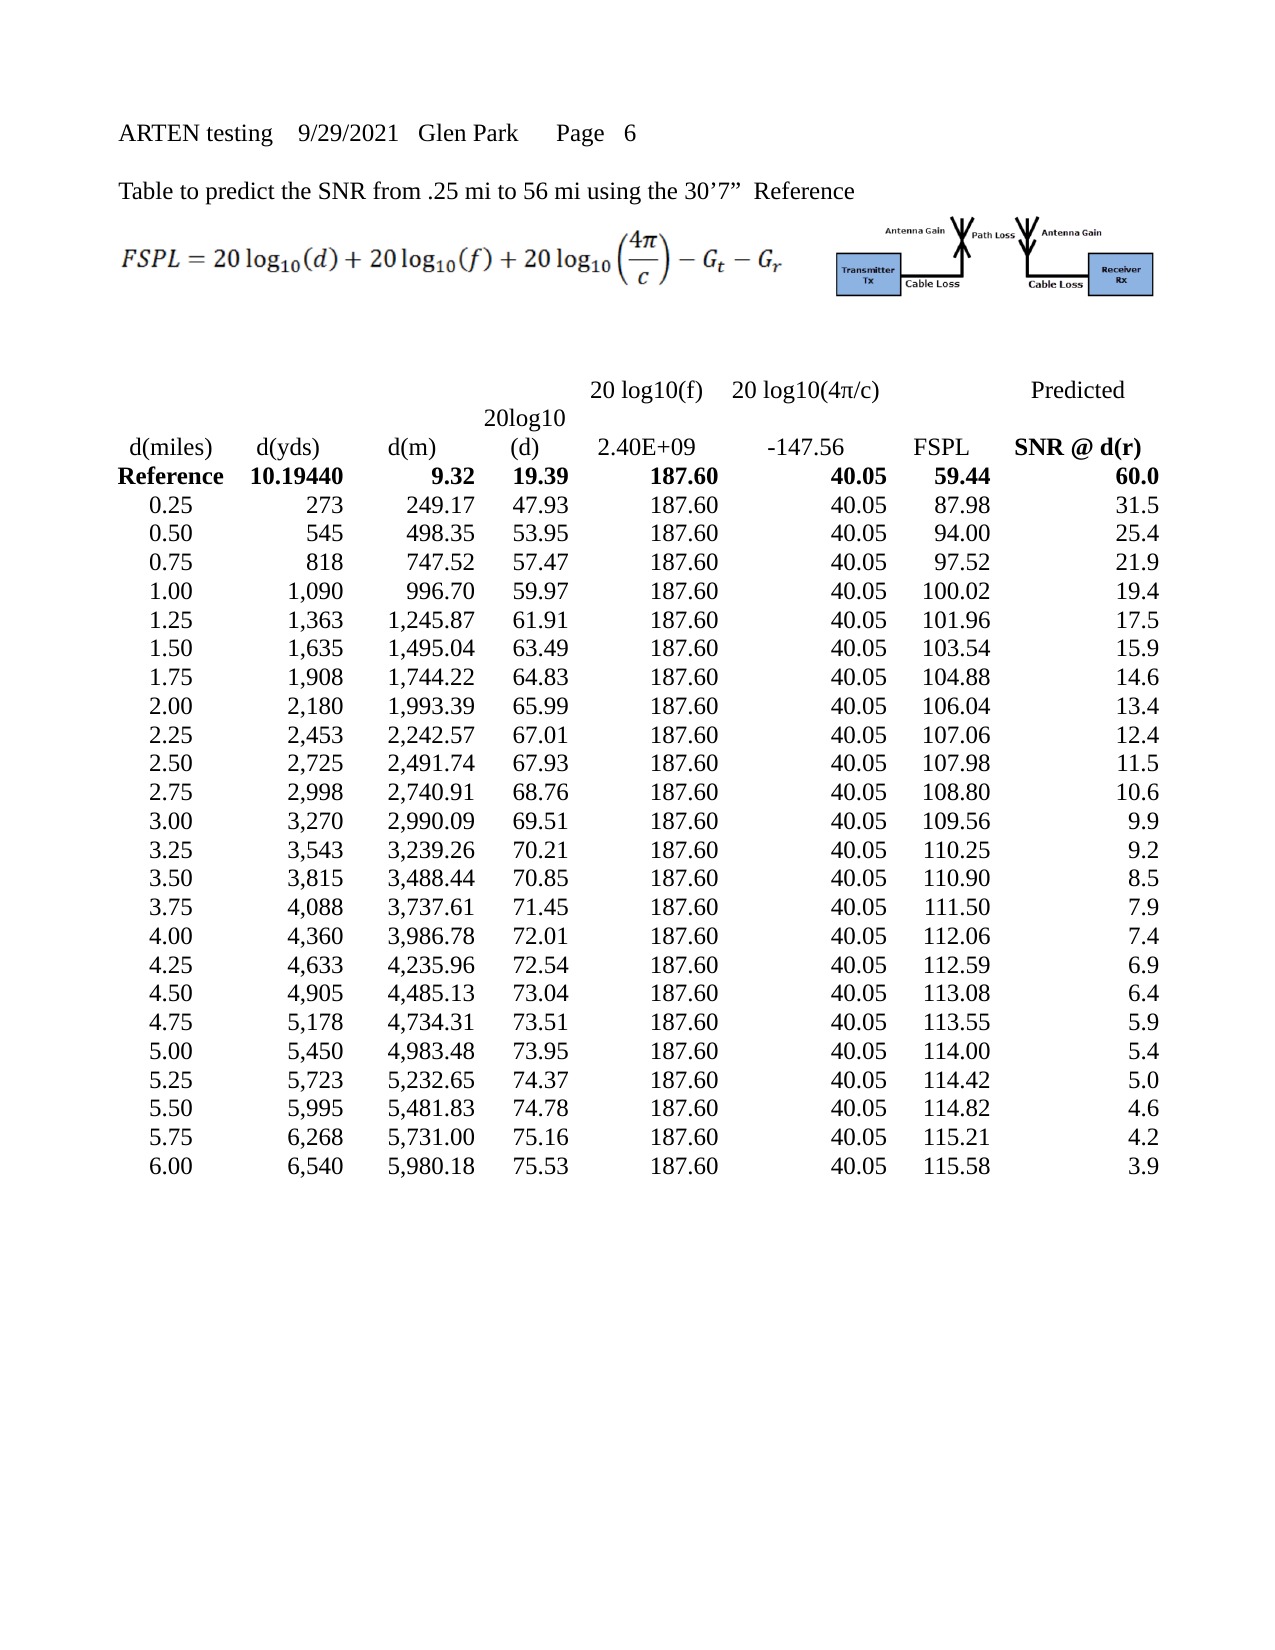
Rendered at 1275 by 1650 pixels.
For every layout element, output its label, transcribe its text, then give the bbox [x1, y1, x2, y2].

table_header [572, 327, 721, 356]
table_cell 1.50 [112, 634, 229, 662]
table_cell 3,815 [230, 864, 346, 892]
table_cell 40.05 [721, 547, 890, 576]
table_cell [1162, 404, 1275, 461]
table_cell [1162, 864, 1275, 892]
table_cell 0.50 [112, 519, 229, 547]
table_cell 2,242.57 [346, 720, 478, 748]
table_cell 114.00 [890, 1036, 993, 1065]
table_cell 114.82 [890, 1094, 993, 1122]
table_cell 108.80 [890, 777, 993, 806]
table_cell 103.54 [890, 634, 993, 662]
table_cell [1162, 720, 1275, 748]
table_cell 9.9 [994, 806, 1162, 835]
table_cell Predicted [994, 356, 1162, 403]
table_cell [1162, 806, 1275, 835]
table_cell [230, 356, 346, 403]
table_cell 87.98 [890, 490, 993, 518]
table_cell 40.05 [721, 1007, 890, 1036]
table_cell 6,268 [230, 1122, 346, 1151]
table_cell d(m) [346, 404, 478, 461]
table_cell 3.75 [112, 892, 229, 921]
table_cell 40.05 [721, 576, 890, 605]
table_cell 40.05 [721, 864, 890, 892]
table_cell d(miles) [112, 404, 229, 461]
table_cell 6,540 [230, 1151, 346, 1180]
table_cell 1,635 [230, 634, 346, 662]
table_cell 73.04 [478, 979, 572, 1007]
table_cell 40.05 [721, 749, 890, 777]
table_cell 187.60 [572, 1007, 721, 1036]
table_cell [1162, 979, 1275, 1007]
table_cell 5,450 [230, 1036, 346, 1065]
table_header [112, 327, 229, 356]
table_cell 5,980.18 [346, 1151, 478, 1180]
table_cell 2,180 [230, 691, 346, 720]
table_cell 97.52 [890, 547, 993, 576]
table_cell 3,737.61 [346, 892, 478, 921]
table_cell 4,360 [230, 921, 346, 950]
table_cell 187.60 [572, 979, 721, 1007]
table_cell 107.06 [890, 720, 993, 748]
table_cell 187.60 [572, 490, 721, 518]
table_cell 20 log10(4π/c) [721, 356, 890, 403]
table_cell [112, 356, 229, 403]
table_cell 40.05 [721, 634, 890, 662]
table_cell 40.05 [721, 490, 890, 518]
table_cell [1162, 490, 1275, 518]
table_cell 6.9 [994, 950, 1162, 978]
table_cell 187.60 [572, 1036, 721, 1065]
table_cell 72.01 [478, 921, 572, 950]
table_cell 113.55 [890, 1007, 993, 1036]
table_cell 187.60 [572, 1122, 721, 1151]
table_cell 40.05 [721, 519, 890, 547]
table_cell 4,235.96 [346, 950, 478, 978]
table_cell 20log10(d) [478, 404, 572, 461]
table_cell 187.60 [572, 461, 721, 490]
table_cell 40.05 [721, 720, 890, 748]
table_cell 9.32 [346, 461, 478, 490]
table_cell 17.5 [994, 605, 1162, 633]
table_cell 4.00 [112, 921, 229, 950]
table_cell 59.44 [890, 461, 993, 490]
table_cell 68.76 [478, 777, 572, 806]
table_cell 59.97 [478, 576, 572, 605]
table_cell [1162, 749, 1275, 777]
table_cell -147.56 [721, 404, 890, 461]
table_cell 112.59 [890, 950, 993, 978]
table_cell [1162, 950, 1275, 978]
table_cell 187.60 [572, 1151, 721, 1180]
table_cell 5,178 [230, 1007, 346, 1036]
table_cell 73.51 [478, 1007, 572, 1036]
table_header [230, 327, 346, 356]
table_cell 53.95 [478, 519, 572, 547]
table_cell 187.60 [572, 1094, 721, 1122]
table_cell [1162, 662, 1275, 691]
table_cell 40.05 [721, 1094, 890, 1122]
table_cell 187.60 [572, 605, 721, 633]
table_cell 113.08 [890, 979, 993, 1007]
table_cell 5.0 [994, 1065, 1162, 1093]
table_cell 996.70 [346, 576, 478, 605]
table_cell 187.60 [572, 662, 721, 691]
table_cell 109.56 [890, 806, 993, 835]
table_cell 104.88 [890, 662, 993, 691]
table_cell 107.98 [890, 749, 993, 777]
table_cell 5.75 [112, 1122, 229, 1151]
table_cell 40.05 [721, 921, 890, 950]
table_cell 5,731.00 [346, 1122, 478, 1151]
table_cell 5.9 [994, 1007, 1162, 1036]
table_cell 8.5 [994, 864, 1162, 892]
table_cell 1,495.04 [346, 634, 478, 662]
table_cell 4,088 [230, 892, 346, 921]
table_header [721, 327, 890, 356]
table_cell 67.93 [478, 749, 572, 777]
table_cell 13.4 [994, 691, 1162, 720]
table_cell 2.25 [112, 720, 229, 748]
table_cell 3.9 [994, 1151, 1162, 1180]
table_cell 6.4 [994, 979, 1162, 1007]
table_cell [1162, 777, 1275, 806]
table_header [1162, 327, 1275, 356]
table_cell 40.05 [721, 461, 890, 490]
table_cell 1,908 [230, 662, 346, 691]
table_cell SNR @ d(r) [994, 404, 1162, 461]
table_cell 1,090 [230, 576, 346, 605]
picture [118, 205, 1157, 299]
table_cell [1162, 605, 1275, 633]
table_cell 187.60 [572, 720, 721, 748]
table_cell 5,723 [230, 1065, 346, 1093]
table_cell [1162, 1094, 1275, 1122]
table_cell 100.02 [890, 576, 993, 605]
table_cell 2,990.09 [346, 806, 478, 835]
table_cell 7.4 [994, 921, 1162, 950]
table_cell 40.05 [721, 835, 890, 863]
table_cell 115.58 [890, 1151, 993, 1180]
table_cell 10.6 [994, 777, 1162, 806]
table_cell 2,740.91 [346, 777, 478, 806]
table_cell 187.60 [572, 547, 721, 576]
table_cell 110.25 [890, 835, 993, 863]
table_cell [1162, 461, 1275, 490]
table_cell [1162, 519, 1275, 547]
table_cell 94.00 [890, 519, 993, 547]
table_cell 2.75 [112, 777, 229, 806]
table_cell 61.91 [478, 605, 572, 633]
table_cell [346, 356, 478, 403]
table_cell 65.99 [478, 691, 572, 720]
table_cell 69.51 [478, 806, 572, 835]
table_cell 4.2 [994, 1122, 1162, 1151]
table_cell 2,453 [230, 720, 346, 748]
table_cell 115.21 [890, 1122, 993, 1151]
table_cell 4.75 [112, 1007, 229, 1036]
table_cell 75.53 [478, 1151, 572, 1180]
table_cell 5,232.65 [346, 1065, 478, 1093]
table_cell 111.50 [890, 892, 993, 921]
table_cell 106.04 [890, 691, 993, 720]
table_header [994, 327, 1162, 356]
table_cell [1162, 1151, 1275, 1180]
table_cell 273 [230, 490, 346, 518]
table_cell 1,245.87 [346, 605, 478, 633]
table_cell 4,485.13 [346, 979, 478, 1007]
table_cell 40.05 [721, 1036, 890, 1065]
table_cell 70.21 [478, 835, 572, 863]
text Table to predict the SNR from .25 mi to 56 mi using the 30’7” Reference [118, 176, 1157, 205]
table_cell 4.25 [112, 950, 229, 978]
table_cell 3,543 [230, 835, 346, 863]
table_cell Reference [112, 461, 229, 490]
table_cell [1162, 1007, 1275, 1036]
table_cell [1162, 1065, 1275, 1093]
table_cell 40.05 [721, 950, 890, 978]
table_cell 1,363 [230, 605, 346, 633]
table_cell 60.0 [994, 461, 1162, 490]
table_cell 187.60 [572, 691, 721, 720]
table_cell 5.4 [994, 1036, 1162, 1065]
table_cell [1162, 921, 1275, 950]
table_cell 40.05 [721, 1151, 890, 1180]
table_header [478, 327, 572, 356]
table_cell 2.50 [112, 749, 229, 777]
table_cell 11.5 [994, 749, 1162, 777]
table_cell 187.60 [572, 749, 721, 777]
table_header [346, 327, 478, 356]
table_cell 249.17 [346, 490, 478, 518]
table_cell 187.60 [572, 892, 721, 921]
table_cell 9.2 [994, 835, 1162, 863]
table_cell [478, 356, 572, 403]
table_cell 1,744.22 [346, 662, 478, 691]
table_cell 4,905 [230, 979, 346, 1007]
table_cell 4.50 [112, 979, 229, 1007]
table_cell 5.25 [112, 1065, 229, 1093]
table_cell 74.78 [478, 1094, 572, 1122]
table_cell 12.4 [994, 720, 1162, 748]
table_cell 40.05 [721, 892, 890, 921]
table_cell 74.37 [478, 1065, 572, 1093]
table_cell [1162, 1036, 1275, 1065]
table_cell 20 log10(f) [572, 356, 721, 403]
table_cell 1.25 [112, 605, 229, 633]
table_cell 110.90 [890, 864, 993, 892]
table_cell [1162, 892, 1275, 921]
table_cell 3,488.44 [346, 864, 478, 892]
table_cell [1162, 576, 1275, 605]
table_cell 40.05 [721, 1065, 890, 1093]
table_cell [1162, 835, 1275, 863]
table_cell 187.60 [572, 950, 721, 978]
table_cell 187.60 [572, 634, 721, 662]
table_cell 40.05 [721, 605, 890, 633]
table_cell 545 [230, 519, 346, 547]
table_cell 101.96 [890, 605, 993, 633]
table_cell 2,491.74 [346, 749, 478, 777]
table_cell 75.16 [478, 1122, 572, 1151]
table_cell 31.5 [994, 490, 1162, 518]
table_cell [1162, 634, 1275, 662]
table_cell 15.9 [994, 634, 1162, 662]
table_cell 3.50 [112, 864, 229, 892]
table_cell 25.4 [994, 519, 1162, 547]
table_cell 187.60 [572, 835, 721, 863]
table_cell 5.00 [112, 1036, 229, 1065]
table_cell 40.05 [721, 806, 890, 835]
table_cell 5,995 [230, 1094, 346, 1122]
table_cell 2.00 [112, 691, 229, 720]
table_cell 4,734.31 [346, 1007, 478, 1036]
table_cell 1,993.39 [346, 691, 478, 720]
table_cell 63.49 [478, 634, 572, 662]
table_cell 187.60 [572, 1065, 721, 1093]
table_cell 187.60 [572, 806, 721, 835]
table_cell 187.60 [572, 921, 721, 950]
table_cell 64.83 [478, 662, 572, 691]
table_cell 3,986.78 [346, 921, 478, 950]
table_cell 21.9 [994, 547, 1162, 576]
table_cell 40.05 [721, 691, 890, 720]
table_cell 2,998 [230, 777, 346, 806]
table_cell 0.75 [112, 547, 229, 576]
table_cell FSPL [890, 404, 993, 461]
table_cell 6.00 [112, 1151, 229, 1180]
table_cell 57.47 [478, 547, 572, 576]
table_cell 10.19440 [230, 461, 346, 490]
table_cell 747.52 [346, 547, 478, 576]
table_cell [1162, 356, 1275, 403]
table_cell 67.01 [478, 720, 572, 748]
table_cell 2,725 [230, 749, 346, 777]
table_cell 7.9 [994, 892, 1162, 921]
table_cell 73.95 [478, 1036, 572, 1065]
table_cell 187.60 [572, 864, 721, 892]
table_cell 112.06 [890, 921, 993, 950]
table_cell 187.60 [572, 576, 721, 605]
table_cell 19.39 [478, 461, 572, 490]
table_cell 5,481.83 [346, 1094, 478, 1122]
table_cell 40.05 [721, 777, 890, 806]
table_cell 818 [230, 547, 346, 576]
table_cell 187.60 [572, 519, 721, 547]
table_cell d(yds) [230, 404, 346, 461]
table_cell 3,270 [230, 806, 346, 835]
table_cell [1162, 691, 1275, 720]
table_cell 14.6 [994, 662, 1162, 691]
table_cell 1.75 [112, 662, 229, 691]
table_cell 498.35 [346, 519, 478, 547]
table_cell 70.85 [478, 864, 572, 892]
table_cell 72.54 [478, 950, 572, 978]
table_cell 1.00 [112, 576, 229, 605]
table_cell 47.93 [478, 490, 572, 518]
table_cell 40.05 [721, 662, 890, 691]
table_cell [890, 356, 993, 403]
table_cell 4,983.48 [346, 1036, 478, 1065]
table_cell [1162, 547, 1275, 576]
table_cell 3.00 [112, 806, 229, 835]
table_cell 2.40E+09 [572, 404, 721, 461]
table_cell 40.05 [721, 1122, 890, 1151]
table_cell 40.05 [721, 979, 890, 1007]
table_cell 5.50 [112, 1094, 229, 1122]
table_cell 0.25 [112, 490, 229, 518]
table_cell 71.45 [478, 892, 572, 921]
table_cell 3.25 [112, 835, 229, 863]
table_cell 3,239.26 [346, 835, 478, 863]
table_cell 187.60 [572, 777, 721, 806]
table_cell 19.4 [994, 576, 1162, 605]
table_cell 4,633 [230, 950, 346, 978]
table_header [890, 327, 993, 356]
table_cell [1162, 1122, 1275, 1151]
table_cell 114.42 [890, 1065, 993, 1093]
table_cell 4.6 [994, 1094, 1162, 1122]
